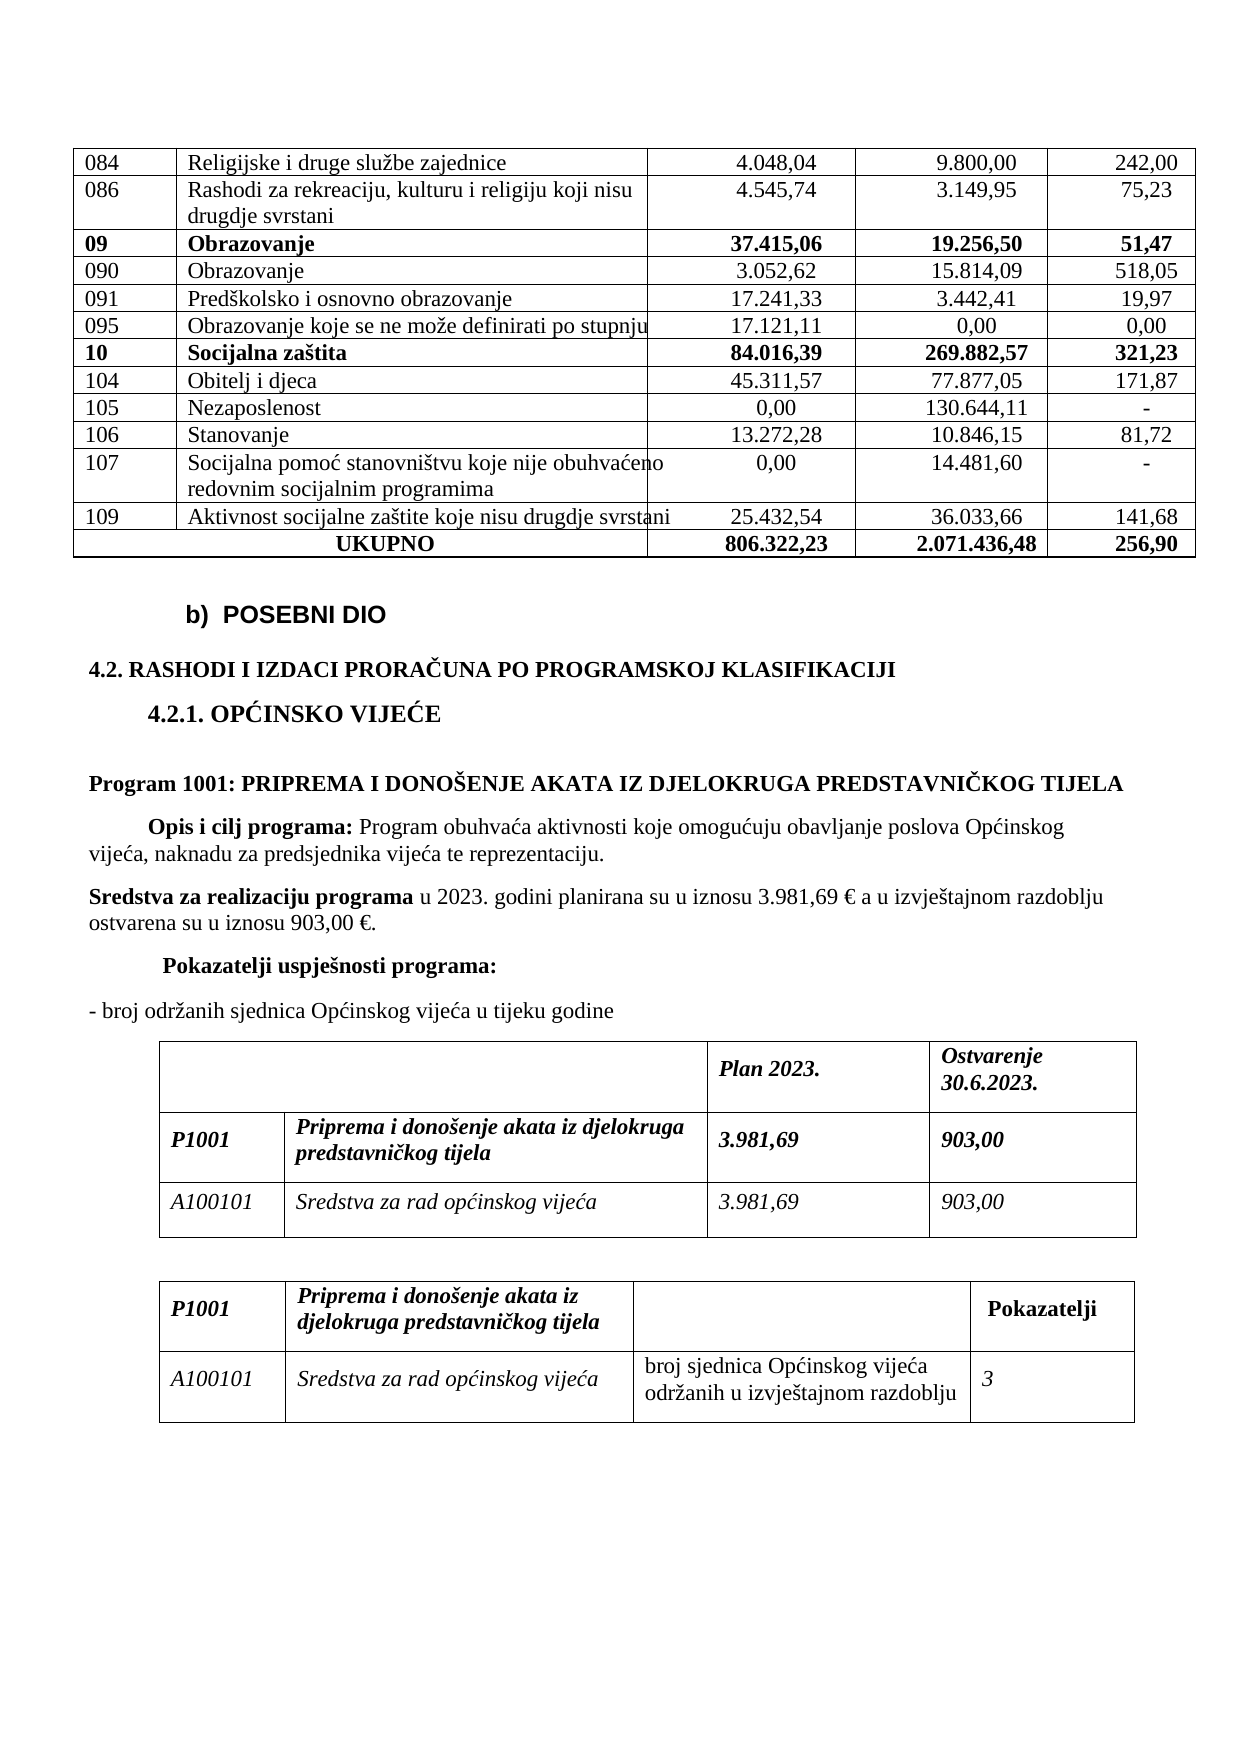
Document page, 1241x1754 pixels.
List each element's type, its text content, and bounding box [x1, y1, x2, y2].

table_header [634, 1282, 970, 1351]
table_cell 903,00 [930, 1113, 1136, 1182]
table_cell 36.033,66 [856, 503, 1047, 529]
table_cell Obrazovanje [177, 230, 647, 256]
table_header P1001 [160, 1282, 285, 1351]
table_cell 130.644,11 [856, 394, 1047, 421]
list POSEBNI DIO [185, 601, 1093, 629]
table_cell 106 [74, 422, 176, 448]
table_cell 107 [74, 449, 176, 502]
table_cell 25.432,54 [648, 503, 855, 529]
table_header Ostvarenje 30.6.2023. [930, 1042, 1136, 1112]
table_header Plan 2023. [708, 1042, 929, 1112]
table_cell Sredstva za rad općinskog vijeća [285, 1183, 707, 1237]
table_cell 10 [74, 339, 176, 366]
table_cell Predškolsko i osnovno obrazovanje [177, 285, 647, 311]
table_cell P1001 [160, 1113, 284, 1182]
table_cell 3 [971, 1352, 1134, 1422]
table_cell 109 [74, 503, 176, 529]
table_cell 3.442,41 [856, 285, 1047, 311]
table_cell 3.149,95 [856, 176, 1047, 229]
table_cell Nezaposlenost [177, 394, 647, 421]
table_cell 242,00 [1048, 149, 1195, 175]
table_cell 269.882,57 [856, 339, 1047, 366]
table_cell 141,68 [1048, 503, 1195, 529]
table_header [160, 1042, 707, 1112]
table_cell 17.121,11 [648, 312, 855, 338]
table_cell UKUPNO [74, 530, 647, 556]
table_cell broj sjednica Općinskog vijeća održanih u izvještajnom razdoblju [634, 1352, 970, 1422]
table_cell 19,97 [1048, 285, 1195, 311]
table_cell 4.545,74 [648, 176, 855, 229]
table_cell 15.814,09 [856, 257, 1047, 283]
table_cell 14.481,60 [856, 449, 1047, 502]
table_cell 903,00 [930, 1183, 1136, 1237]
table_cell Obitelj i djeca [177, 367, 647, 393]
table_cell 81,72 [1048, 422, 1195, 448]
table_cell 806.322,23 [648, 530, 855, 556]
table_cell 518,05 [1048, 257, 1195, 283]
table_cell 0,00 [648, 394, 855, 421]
text Sredstva za realizaciju programa u 2023. godini planirana su u iznosu 3.981,69 € a u izvještajnom razdoblju ostvarena su u iznosu 903,00 €. [88, 883, 1127, 936]
table_cell - [1048, 449, 1195, 502]
table_cell 105 [74, 394, 176, 421]
table_cell 9.800,00 [856, 149, 1047, 175]
subtitle 4.2.1. OPĆINSKO VIJEĆE [148, 699, 1123, 727]
table_cell 095 [74, 312, 176, 338]
table_cell 2.071.436,48 [856, 530, 1047, 556]
table_cell 0,00 [1048, 312, 1195, 338]
table_cell 0,00 [856, 312, 1047, 338]
table_cell Sredstva za rad općinskog vijeća [286, 1352, 633, 1422]
table_cell 091 [74, 285, 176, 311]
table_cell Obrazovanje koje se ne može definirati po stupnju [177, 312, 647, 338]
table_cell 10.846,15 [856, 422, 1047, 448]
text Program 1001: PRIPREMA I DONOŠENJE AKATA IZ DJELOKRUGA PREDSTAVNIČKOG TIJELA [88, 770, 1186, 797]
table_cell Socijalna pomoć stanovništvu koje nije obuhvaćeno redovnim socijalnim programima [177, 449, 647, 502]
table_cell Priprema i donošenje akata iz djelokruga predstavničkog tijela [285, 1113, 707, 1182]
text 4.2. RASHODI I IZDACI PRORAČUNA PO PROGRAMSKOJ KLASIFIKACIJI [88, 656, 1201, 682]
table_cell Stanovanje [177, 422, 647, 448]
table_cell 09 [74, 230, 176, 256]
table_cell A100101 [160, 1183, 284, 1237]
table_cell 37.415,06 [648, 230, 855, 256]
table_cell 84.016,39 [648, 339, 855, 366]
table_header Priprema i donošenje akata iz djelokruga predstavničkog tijela [286, 1282, 633, 1351]
table_cell 171,87 [1048, 367, 1195, 393]
table_cell 084 [74, 149, 176, 175]
table_cell 3.981,69 [708, 1113, 929, 1182]
table_cell 17.241,33 [648, 285, 855, 311]
text - broj održanih sjednica Općinskog vijeća u tijeku godine [88, 995, 1142, 1024]
table_cell 19.256,50 [856, 230, 1047, 256]
table_cell 75,23 [1048, 176, 1195, 229]
table_cell 51,47 [1048, 230, 1195, 256]
table_cell Socijalna zaštita [177, 339, 647, 366]
table_cell 256,90 [1048, 530, 1195, 556]
text Opis i cilj programa: Program obuhvaća aktivnosti koje omogućuju obavljanje poslova Općinskog vijeća, naknadu za predsjednika vijeća te reprezentaciju. [88, 813, 1127, 866]
table_header Pokazatelji [971, 1282, 1134, 1351]
table_cell Rashodi za rekreaciju, kulturu i religiju koji nisu drugdje svrstani [177, 176, 647, 229]
table_cell 086 [74, 176, 176, 229]
table_cell 321,23 [1048, 339, 1195, 366]
table_cell 3.052,62 [648, 257, 855, 283]
table_cell A100101 [160, 1352, 285, 1422]
table_cell 45.311,57 [648, 367, 855, 393]
table_cell 0,00 [648, 449, 855, 502]
table_cell 104 [74, 367, 176, 393]
table_cell Obrazovanje [177, 257, 647, 283]
table_cell Aktivnost socijalne zaštite koje nisu drugdje svrstani [177, 503, 647, 529]
table_cell 13.272,28 [648, 422, 855, 448]
table_cell 3.981,69 [708, 1183, 929, 1237]
table_cell Religijske i druge službe zajednice [177, 149, 647, 175]
table_cell 090 [74, 257, 176, 283]
text Pokazatelji uspješnosti programa: [88, 952, 1142, 978]
table_cell 4.048,04 [648, 149, 855, 175]
table_cell 77.877,05 [856, 367, 1047, 393]
table_cell - [1048, 394, 1195, 421]
